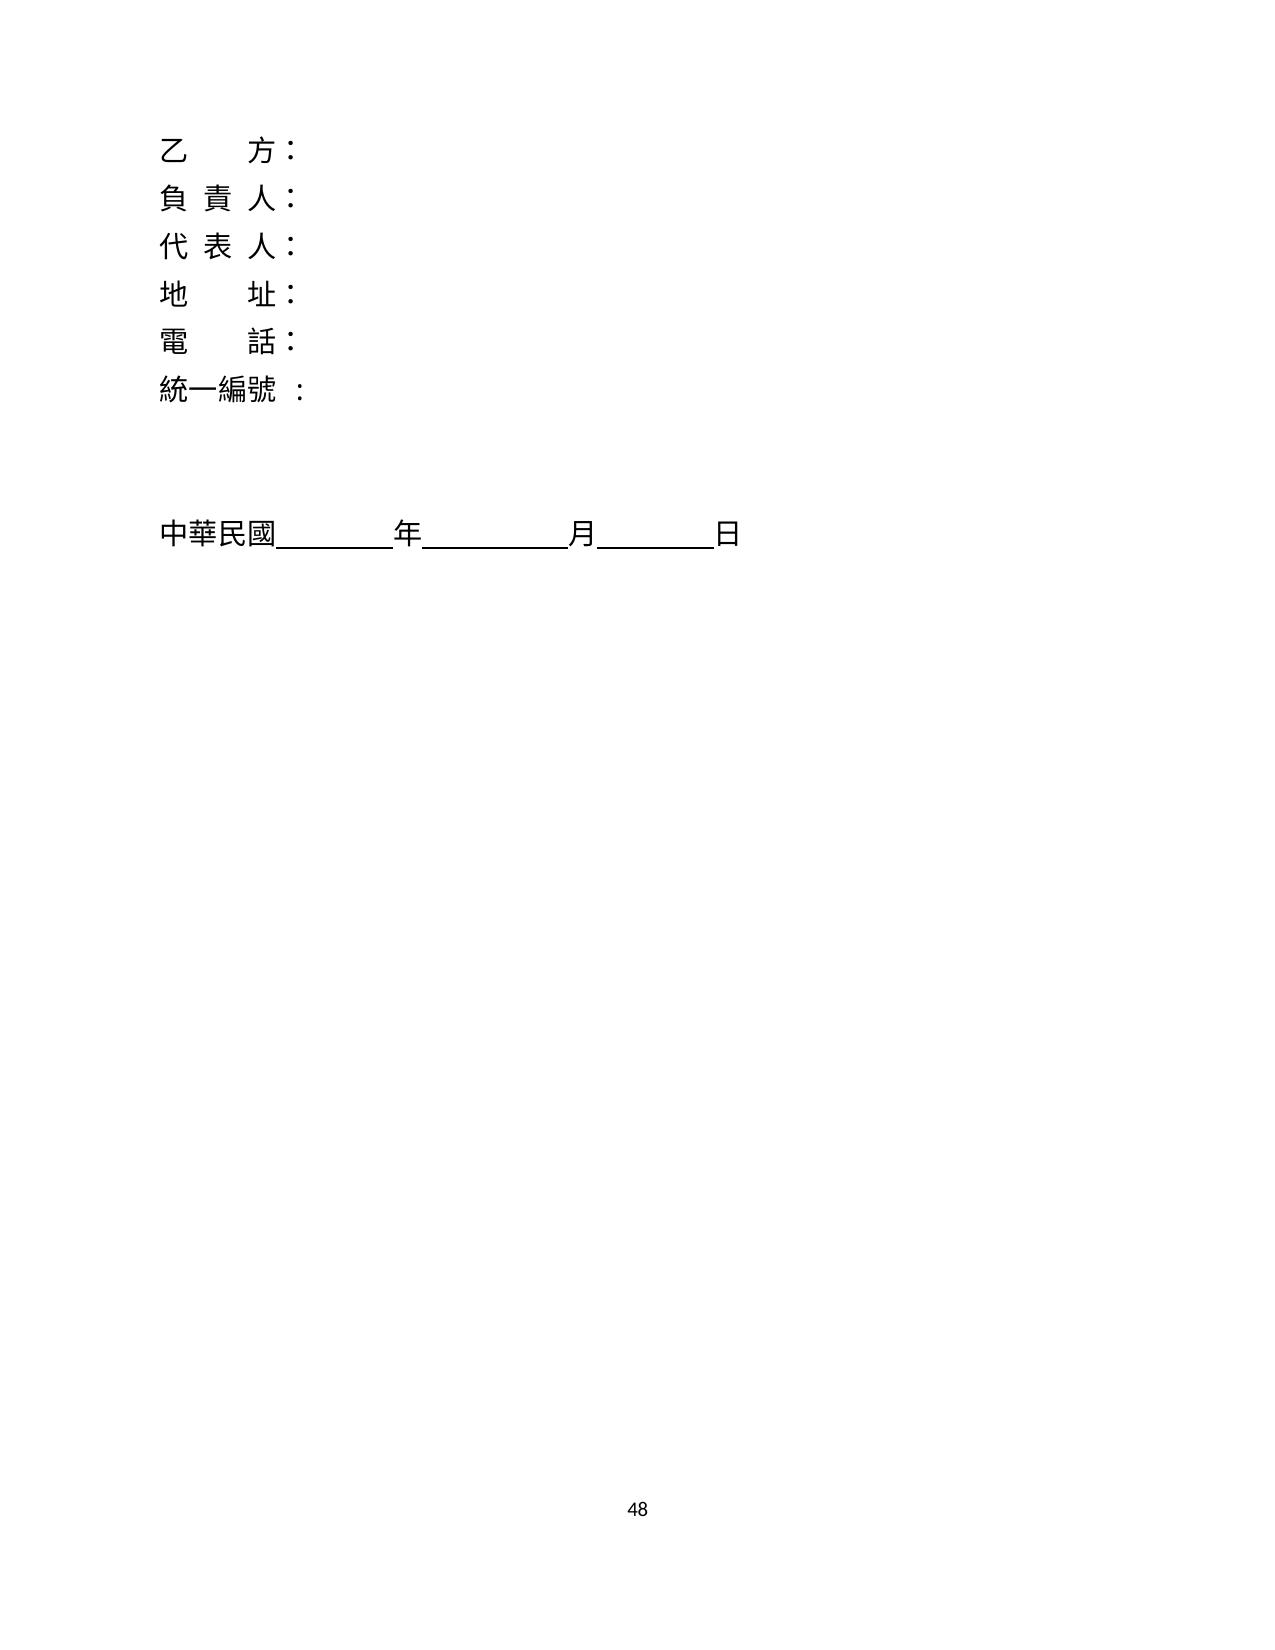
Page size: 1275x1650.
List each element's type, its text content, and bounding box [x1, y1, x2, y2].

text 中華民國 年 月 日 [159, 506, 1116, 554]
text 代 表 人： [159, 219, 1116, 267]
text 電 話： [159, 314, 1116, 362]
text 統一編號 : [159, 362, 1116, 410]
text 負 責 人： [159, 171, 1116, 219]
text 地 址： [159, 267, 1116, 314]
text 乙 方： [159, 123, 1116, 171]
